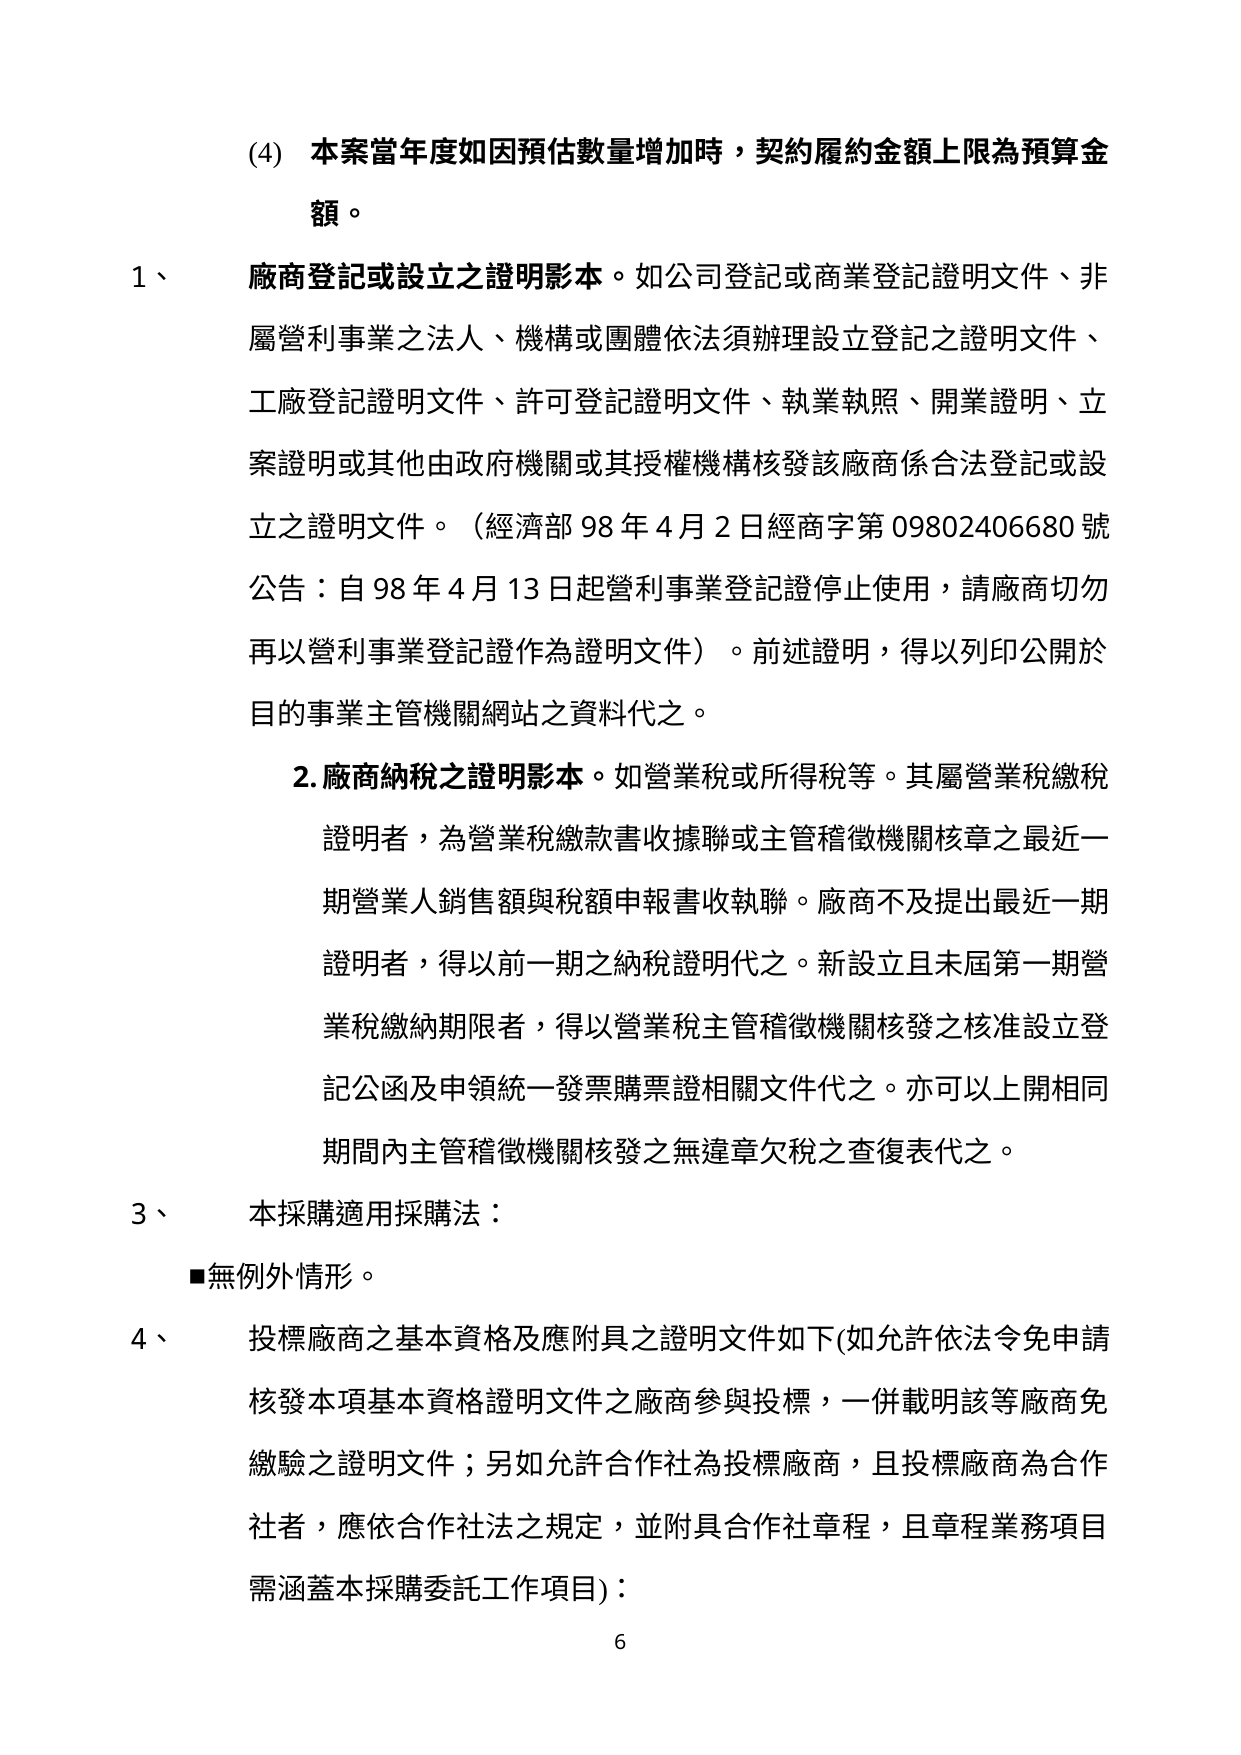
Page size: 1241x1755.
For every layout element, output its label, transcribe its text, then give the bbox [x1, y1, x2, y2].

list 本採購適用採購法： [130, 1170, 1110, 1233]
text ■無例外情形。 [130, 1233, 1110, 1295]
list 本案當年度如因預估數量增加時，契約履約金額上限為預算金額。 [248, 108, 1110, 233]
list 廠商納稅之證明影本。如營業稅或所得稅等。其屬營業稅繳稅證明者，為營業稅繳款書收據聯或主管稽徵機關核章之最近一期營業人銷售額與稅額申報書收執聯。廠商不及提出最近一期證明者，得以前一期之納稅證明代之。新設立且未屆第一期營業稅繳納期限者，得以營業稅主管稽徵機關核發之核准設立登記公函及申領統一發票購票證相關文件代之。亦可以上開相同期間內主管稽徵機關核發之無違章欠稅之查復表代之。 [292, 733, 1110, 1170]
list 廠商登記或設立之證明影本。如公司登記或商業登記證明文件、非屬營利事業之法人、機構或團體依法須辦理設立登記之證明文件、工廠登記證明文件、許可登記證明文件、執業執照、開業證明、立案證明或其他由政府機關或其授權機構核發該廠商係合法登記或設立之證明文件。（經濟部98年4月2日經商字第09802406680號公告：自98年4月13日起營利事業登記證停止使用，請廠商切勿再以營利事業登記證作為證明文件）。前述證明，得以列印公開於目的事業主管機關網站之資料代之。 [130, 233, 1110, 733]
list 投標廠商之基本資格及應附具之證明文件如下(如允許依法令免申請核發本項基本資格證明文件之廠商參與投標，一併載明該等廠商免繳驗之證明文件；另如允許合作社為投標廠商，且投標廠商為合作社者，應依合作社法之規定，並附具合作社章程，且章程業務項目需涵蓋本採購委託工作項目)： [130, 1295, 1110, 1608]
